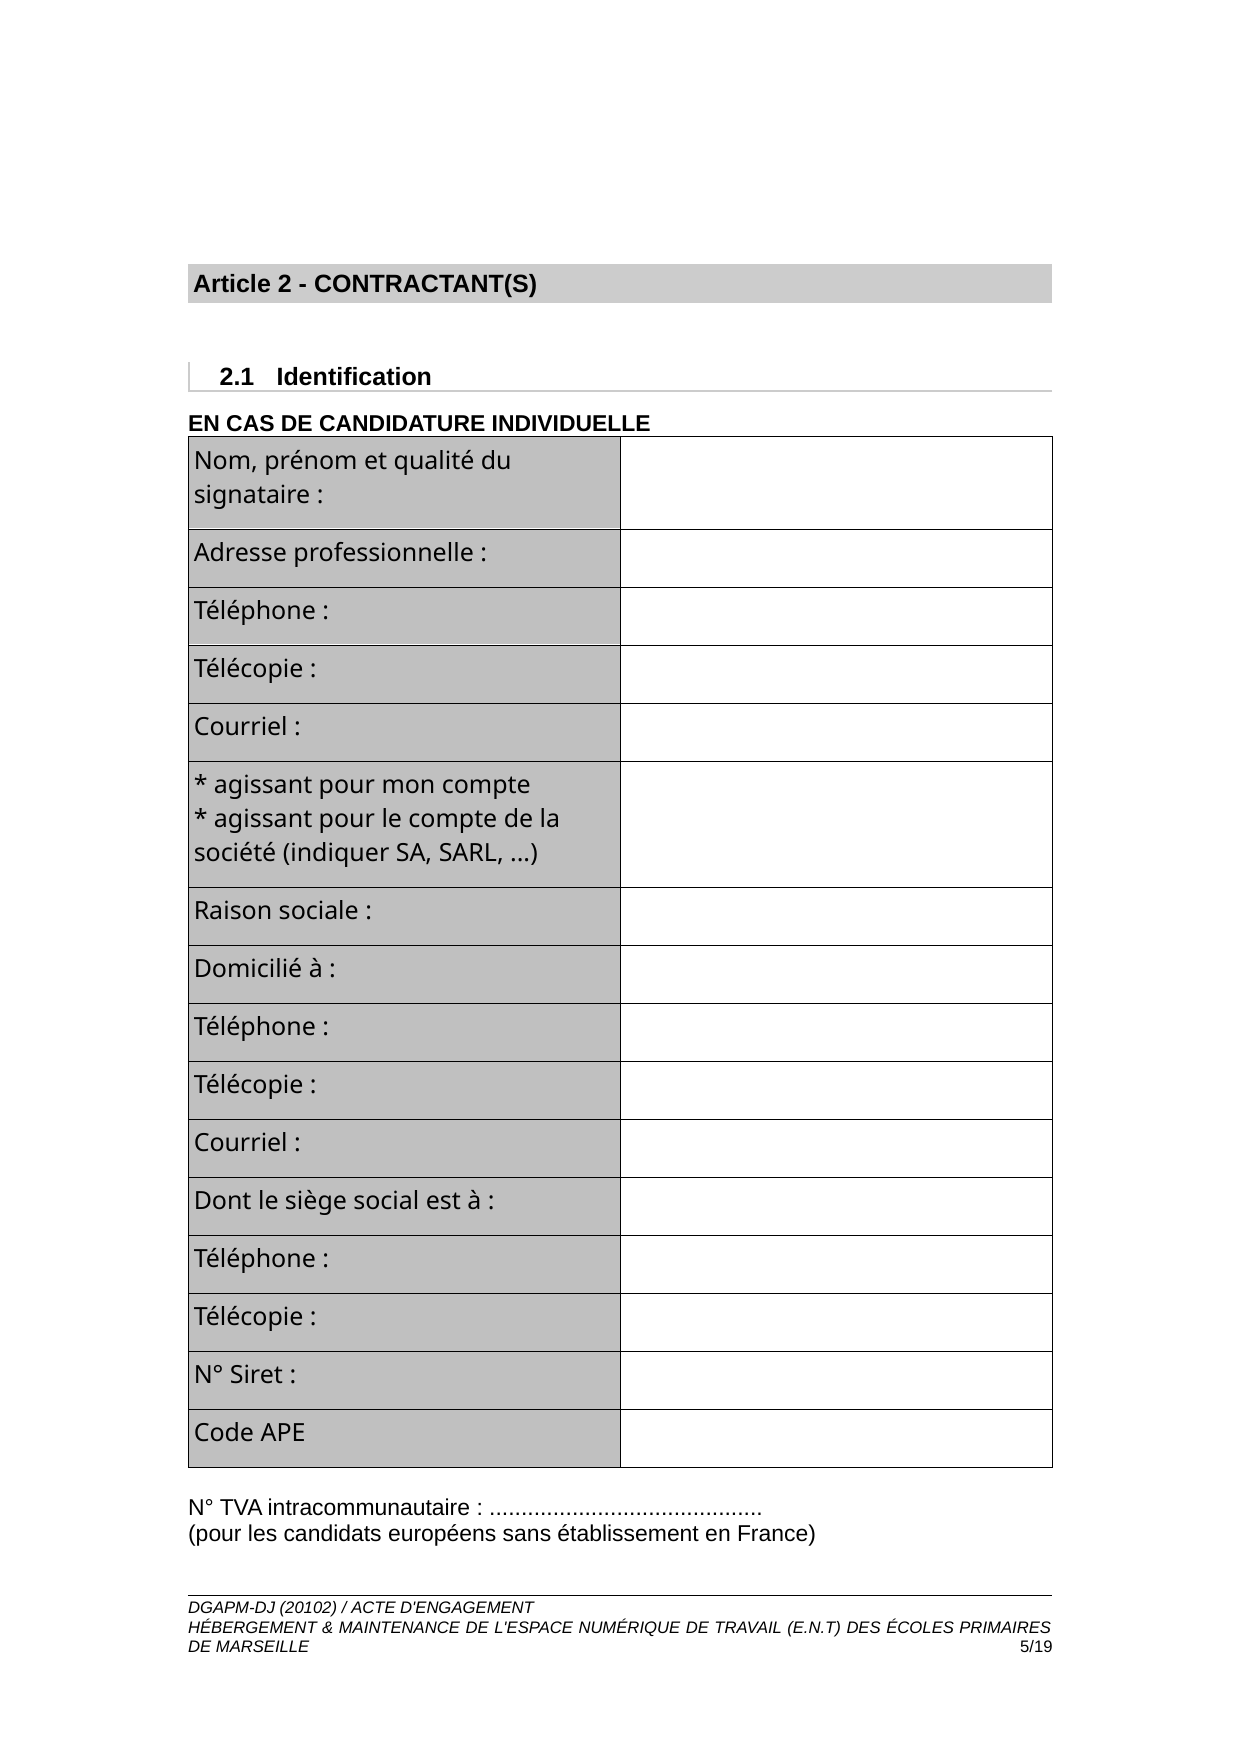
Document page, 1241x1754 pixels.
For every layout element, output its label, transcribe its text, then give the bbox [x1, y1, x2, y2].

text N° TVA intracommunautaire : ........................................... [188, 1493, 1052, 1520]
table_cell Télécopie : [189, 1294, 620, 1351]
table_cell Télécopie : [189, 646, 620, 703]
table_cell [621, 704, 1052, 761]
table_cell Courriel : [189, 704, 620, 761]
subtitle CONTRACTANT(S) [190, 266, 1050, 300]
table_cell Téléphone : [189, 588, 620, 644]
table_cell Courriel : [189, 1120, 620, 1177]
table_cell Domicilié à : [189, 946, 620, 1003]
table_cell [621, 946, 1052, 1003]
table_cell Adresse professionnelle : [189, 530, 620, 587]
table_cell [621, 588, 1052, 644]
table_cell Téléphone : [189, 1236, 620, 1293]
table_cell Code APE [189, 1410, 620, 1467]
table_cell [621, 1178, 1052, 1235]
table_cell N° Siret : [189, 1352, 620, 1409]
table_header Nom, prénom et qualité du signataire : [189, 437, 620, 528]
table_cell [621, 888, 1052, 945]
table_cell * agissant pour mon compte * agissant pour le compte de la société (indiquer SA, SARL, ...) [189, 762, 620, 887]
table_cell [621, 1120, 1052, 1177]
table_cell Téléphone : [189, 1004, 620, 1061]
table_cell Raison sociale : [189, 888, 620, 945]
table_cell [621, 1352, 1052, 1409]
text (pour les candidats européens sans établissement en France) [188, 1520, 1052, 1546]
table_cell Télécopie : [189, 1062, 620, 1119]
table_cell [621, 762, 1052, 887]
table_cell [621, 1410, 1052, 1467]
table_cell [621, 1294, 1052, 1351]
table_cell [621, 646, 1052, 703]
table_cell [621, 1236, 1052, 1293]
table_header [621, 437, 1052, 528]
table_cell Dont le siège social est à : [189, 1178, 620, 1235]
table_cell [621, 530, 1052, 587]
table_cell [621, 1004, 1052, 1061]
text EN CAS DE CANDIDATURE INDIVIDUELLE [188, 410, 1052, 436]
table_cell [621, 1062, 1052, 1119]
subtitle Identification [190, 362, 1052, 390]
